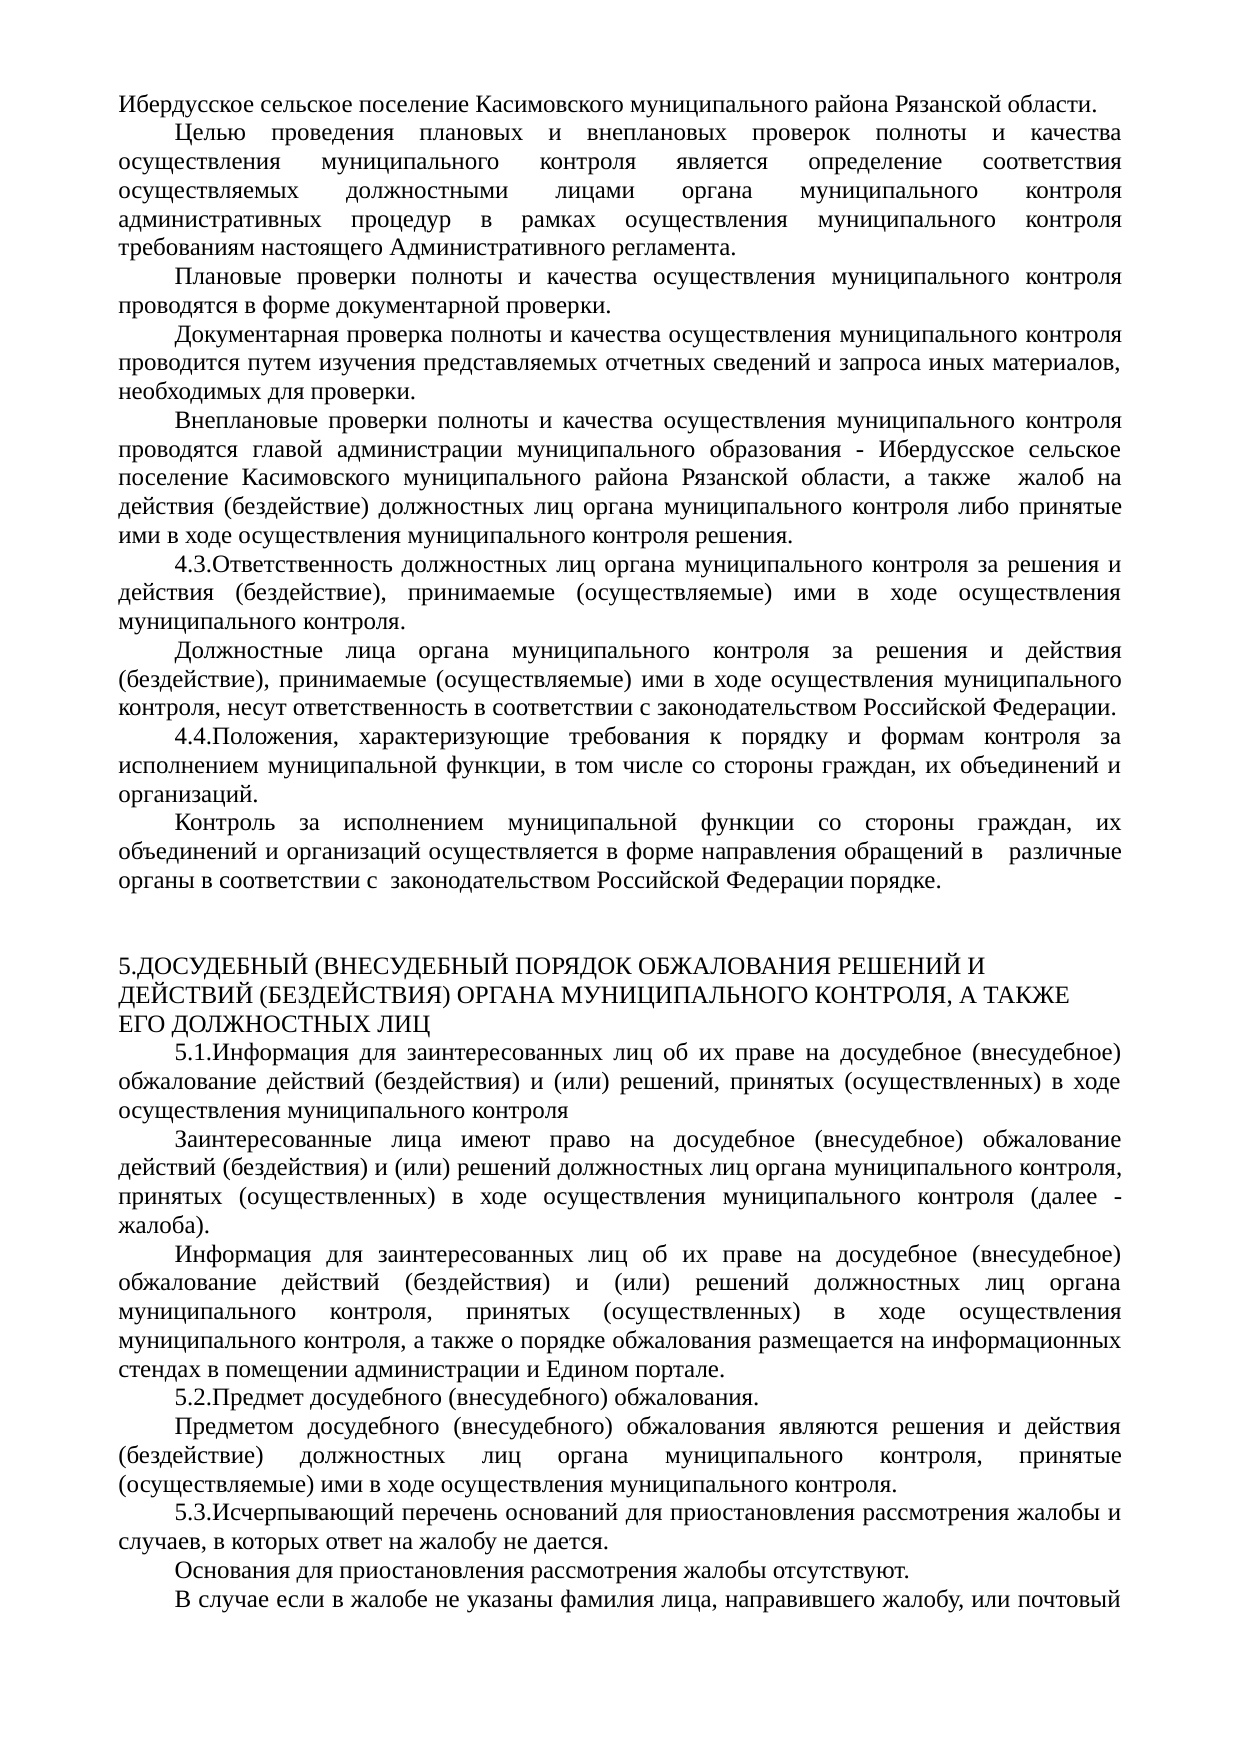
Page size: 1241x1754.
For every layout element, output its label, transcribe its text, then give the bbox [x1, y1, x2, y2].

text 5.2.Предмет досудебного (внесудебного) обжалования. [118, 1382, 1122, 1411]
text Документарная проверка полноты и качества осуществления муниципального контроля проводится путем изучения представляемых отчетных сведений и запроса иных материалов, необходимых для проверки. [118, 319, 1122, 405]
text Целью проведения плановых и внеплановых проверок полноты и качества осуществления муниципального контроля является определение соответствия осуществляемых должностными лицами органа муниципального контроля административных процедур в рамках осуществления муниципального контроля требованиям настоящего Административного регламента. [118, 117, 1122, 261]
text 5.3.Исчерпывающий перечень оснований для приостановления рассмотрения жалобы и случаев, в которых ответ на жалобу не дается. [118, 1497, 1122, 1555]
text Заинтересованные лица имеют право на досудебное (внесудебное) обжалование действий (бездействия) и (или) решений должностных лиц органа муниципального контроля, принятых (осуществленных) в ходе осуществления муниципального контроля (далее - жалоба). [118, 1124, 1122, 1239]
text Должностные лица органа муниципального контроля за решения и действия (бездействие), принимаемые (осуществляемые) ими в ходе осуществления муниципального контроля, несут ответственность в соответствии с законодательством Российской Федерации. [118, 635, 1122, 721]
text 5.1.Информация для заинтересованных лиц об их праве на досудебное (внесудебное) обжалование действий (бездействия) и (или) решений, принятых (осуществленных) в ходе осуществления муниципального контроля [118, 1037, 1122, 1124]
text Информация для заинтересованных лиц об их праве на досудебное (внесудебное) обжалование действий (бездействия) и (или) решений должностных лиц органа муниципального контроля, принятых (осуществленных) в ходе осуществления муниципального контроля, а также о порядке обжалования размещается на информационных стендах в помещении администрации и Едином портале. [118, 1239, 1122, 1382]
text - Ибердусское сельское поселение Касимовского муниципального района Рязанской области. [118, 89, 1122, 117]
text Внеплановые проверки полноты и качества осуществления муниципального контроля проводятся главой администрации муниципального образования - Ибердусское сельское поселение Касимовского муниципального района Рязанской области, а также жалоб на действия (бездействие) должностных лиц органа муниципального контроля либо принятые ими в ходе осуществления муниципального контроля решения. [118, 405, 1122, 549]
text 4.3.Ответственность должностных лиц органа муниципального контроля за решения и действия (бездействие), принимаемые (осуществляемые) ими в ходе осуществления муниципального контроля. [118, 549, 1122, 635]
text 4.4.Положения, характеризующие требования к порядку и формам контроля за исполнением муниципальной функции, в том числе со стороны граждан, их объединений и организаций. [118, 721, 1122, 807]
text Основания для приостановления рассмотрения жалобы отсутствуют. [118, 1555, 1122, 1584]
text В случае если в жалобе не указаны фамилия лица, направившего жалобу, или почтовый [118, 1584, 1122, 1612]
text Предметом досудебного (внесудебного) обжалования являются решения и действия (бездействие) должностных лиц органа муниципального контроля, принятые (осуществляемые) ими в ходе осуществления муниципального контроля. [118, 1411, 1122, 1497]
text Плановые проверки полноты и качества осуществления муниципального контроля проводятся в форме документарной проверки. [118, 261, 1122, 319]
text Контроль за исполнением муниципальной функции со стороны граждан, их объединений и организаций осуществляется в форме направления обращений в различные органы в соответствии с законодательством Российской Федерации порядке. [118, 807, 1122, 894]
list ДОСУДЕБНЫЙ (ВНЕСУДЕБНЫЙ ПОРЯДОК ОБЖАЛОВАНИЯ РЕШЕНИЙ И ДЕЙСТВИЙ (БЕЗДЕЙСТВИЯ) ОРГАНА МУНИЦИПАЛЬНОГО КОНТРОЛЯ, А ТАКЖЕ ЕГО ДОЛЖНОСТНЫХ ЛИЦ [118, 951, 1122, 1037]
